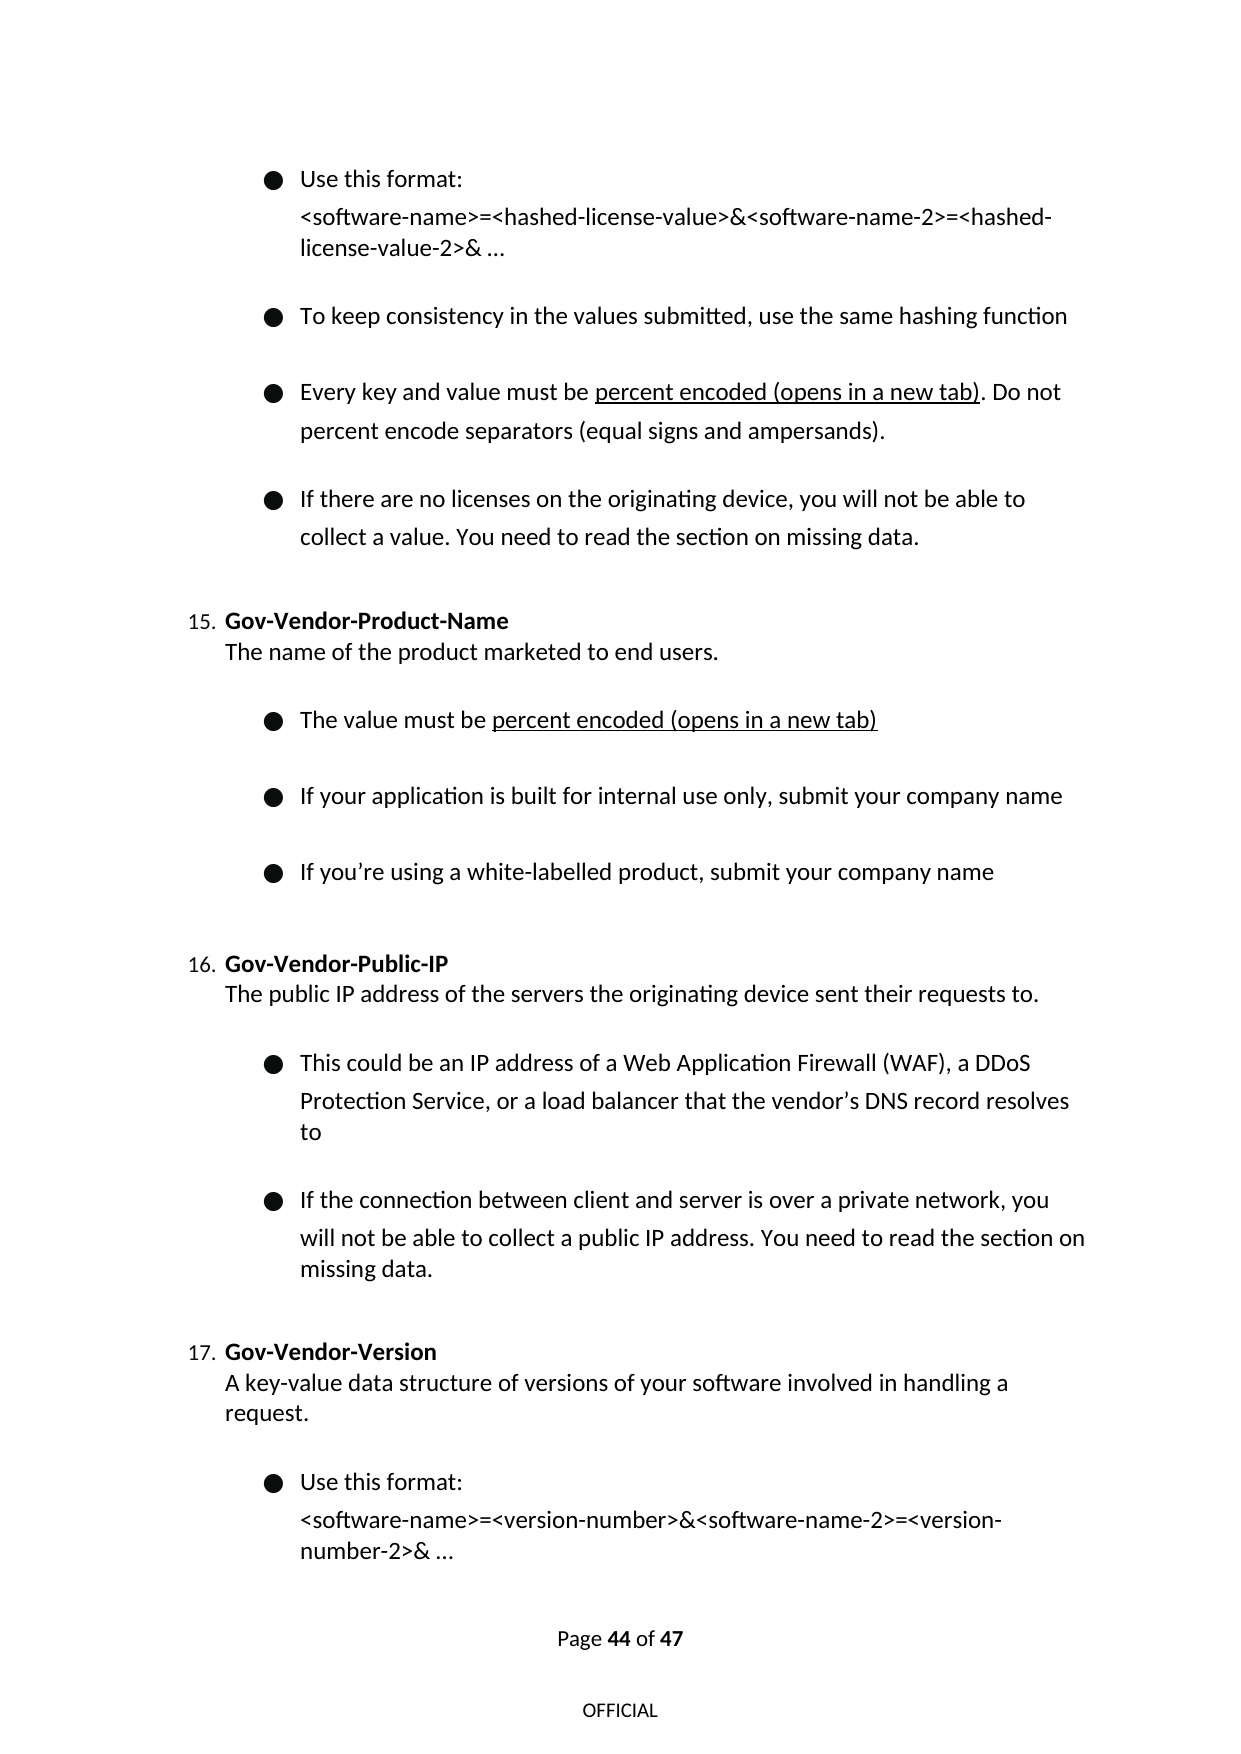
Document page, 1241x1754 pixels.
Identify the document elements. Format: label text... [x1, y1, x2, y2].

list If your application is built for internal use only, submit your company name [262, 767, 1090, 819]
list Gov-Vendor-Product-Name The name of the product marketed to end users. [187, 605, 1090, 666]
list If there are no licenses on the originating device, you will not be able to collect a value. You need to read the section on missing data. [262, 470, 1090, 580]
list This could be an IP address of a Web Application Firewall (WAF), a DDoS Protection Service, or a load balancer that the vendor’s DNS record resolves to [262, 1034, 1090, 1146]
list The value must be percent encoded (opens in a new tab) [262, 691, 1090, 742]
list If the connection between client and server is over a private network, you will not be able to collect a public IP address. You need to read the section on missing data. [262, 1171, 1090, 1312]
list Every key and value must be percent encoded (opens in a new tab). Do not percent encode separators (equal signs and ampersands). [262, 363, 1090, 445]
list Use this format: <software-name>=<version-number>&<software-name-2>=<version-number-2>& … [262, 1453, 1090, 1565]
list Gov-Vendor-Version A key-value data structure of versions of your software involved in handling a request. [187, 1337, 1090, 1428]
list If you’re using a white-labelled product, submit your company name [262, 844, 1090, 923]
list Use this format: <software-name>=<hashed-license-value>&<software-name-2>=<hashed-license-value-2>& … [262, 150, 1090, 262]
list Gov-Vendor-Public-IP The public IP address of the servers the originating device sent their requests to. [187, 948, 1090, 1009]
list To keep consistency in the values submitted, use the same hashing function [262, 287, 1090, 338]
